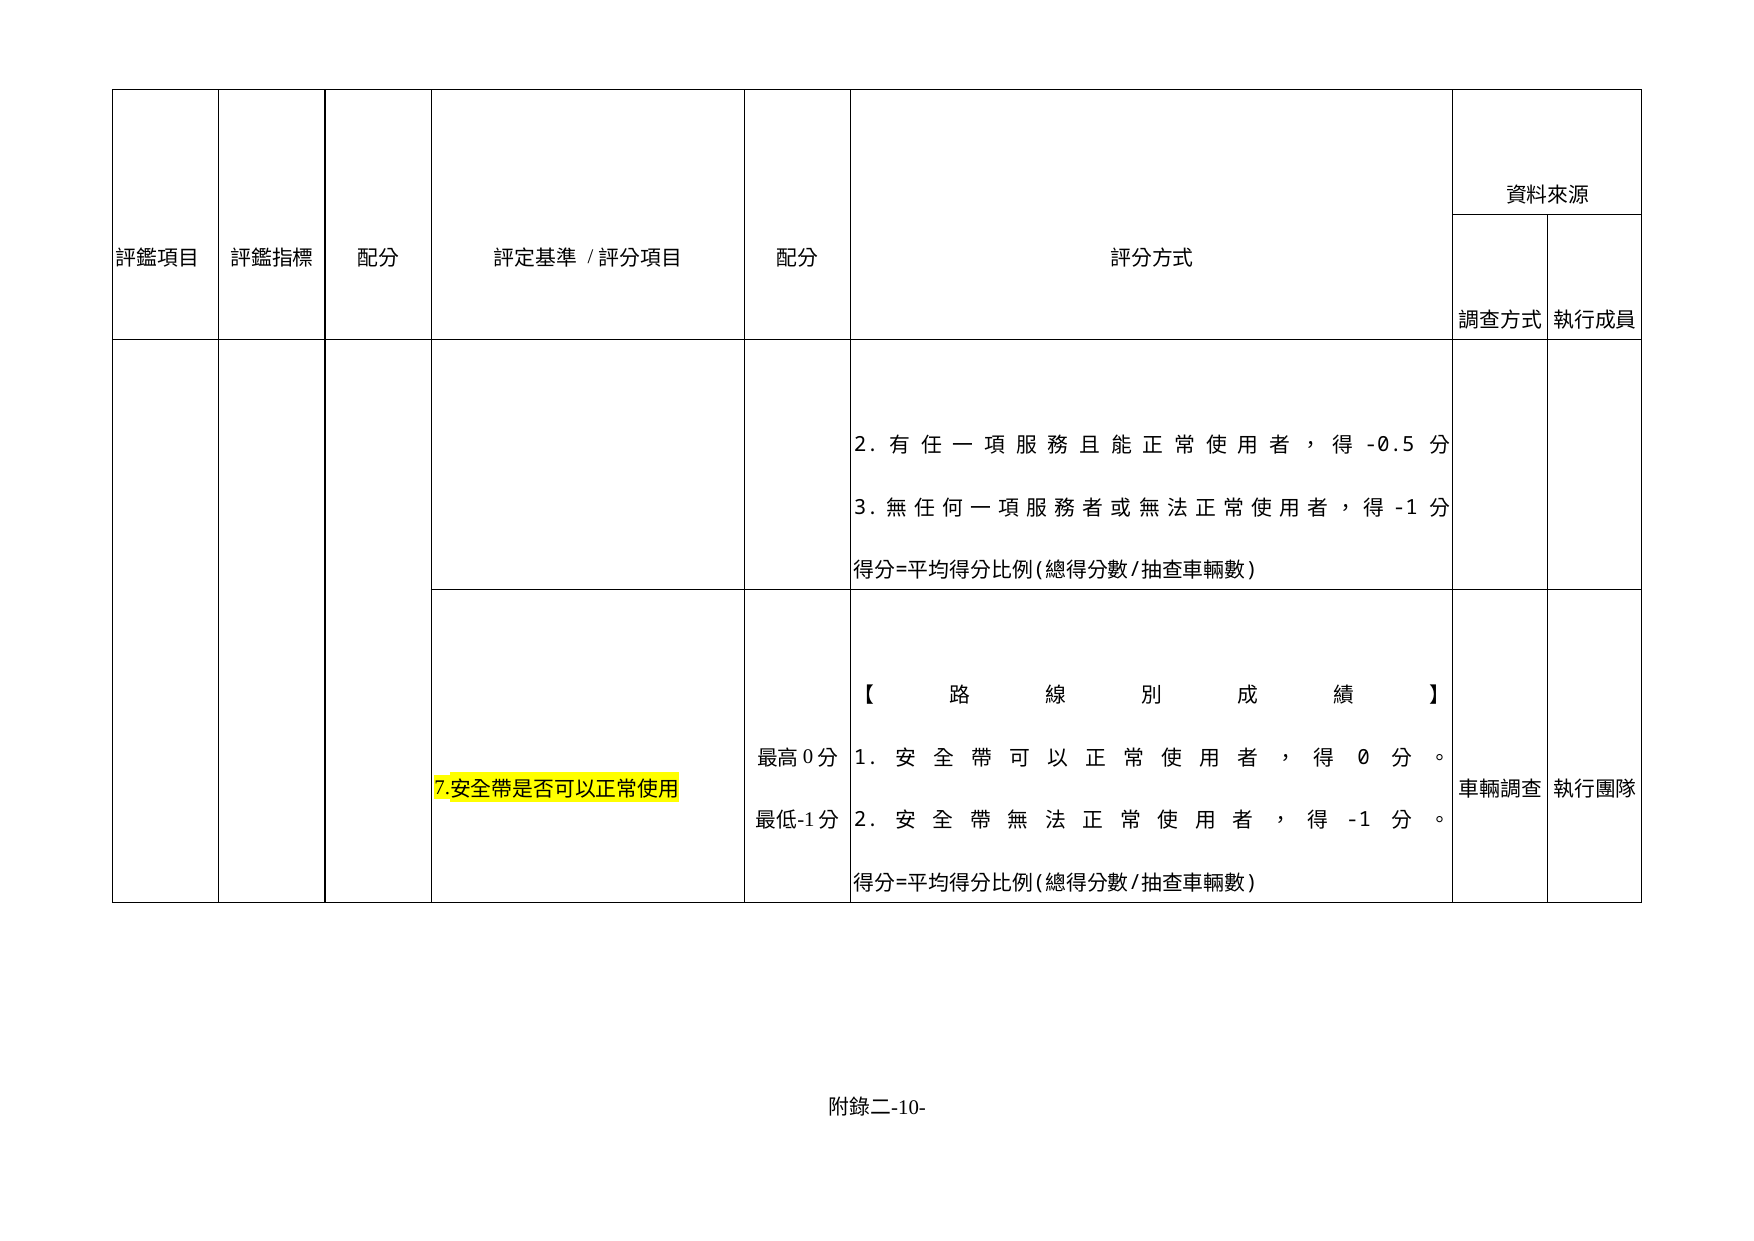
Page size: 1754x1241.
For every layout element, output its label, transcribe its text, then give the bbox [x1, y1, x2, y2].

table_cell 最高0分 最低-1分 [745, 590, 850, 902]
table_cell 調查方式 [1453, 215, 1547, 339]
table_cell [1453, 340, 1547, 589]
table_cell [745, 340, 850, 589]
table_header 配分 [326, 90, 431, 339]
table_header 評鑑指標 [219, 90, 324, 339]
table_cell [432, 340, 744, 589]
table_cell [1548, 340, 1641, 589]
table_cell 車輛調查 [1453, 590, 1547, 902]
table_header 評定基準 / 評分項目 [432, 90, 744, 339]
table_cell [219, 340, 324, 902]
table_cell 7.安全帶是否可以正常使用 [432, 590, 744, 902]
table_header 評分方式 [851, 90, 1452, 339]
table_header 資料來源 [1453, 90, 1641, 214]
table_cell 執行成員 [1548, 215, 1641, 339]
table_header 評鑑項目 [113, 90, 218, 339]
table_cell 【路線別成績】 1.安全帶可以正常使用者，得0分。 2.安全帶無法正常使用者，得-1分。 得分=平均得分比例(總得分數/抽查車輛數) [851, 590, 1452, 902]
table_cell [113, 340, 218, 902]
table_cell 執行團隊 [1548, 590, 1641, 902]
table_cell [326, 340, 431, 902]
table_header 配分 [745, 90, 850, 339]
table_cell 2.有任一項服務且能正常使用者，得-0.5分 3.無任何一項服務者或無法正常使用者，得-1分 得分=平均得分比例(總得分數/抽查車輛數) [851, 340, 1452, 589]
